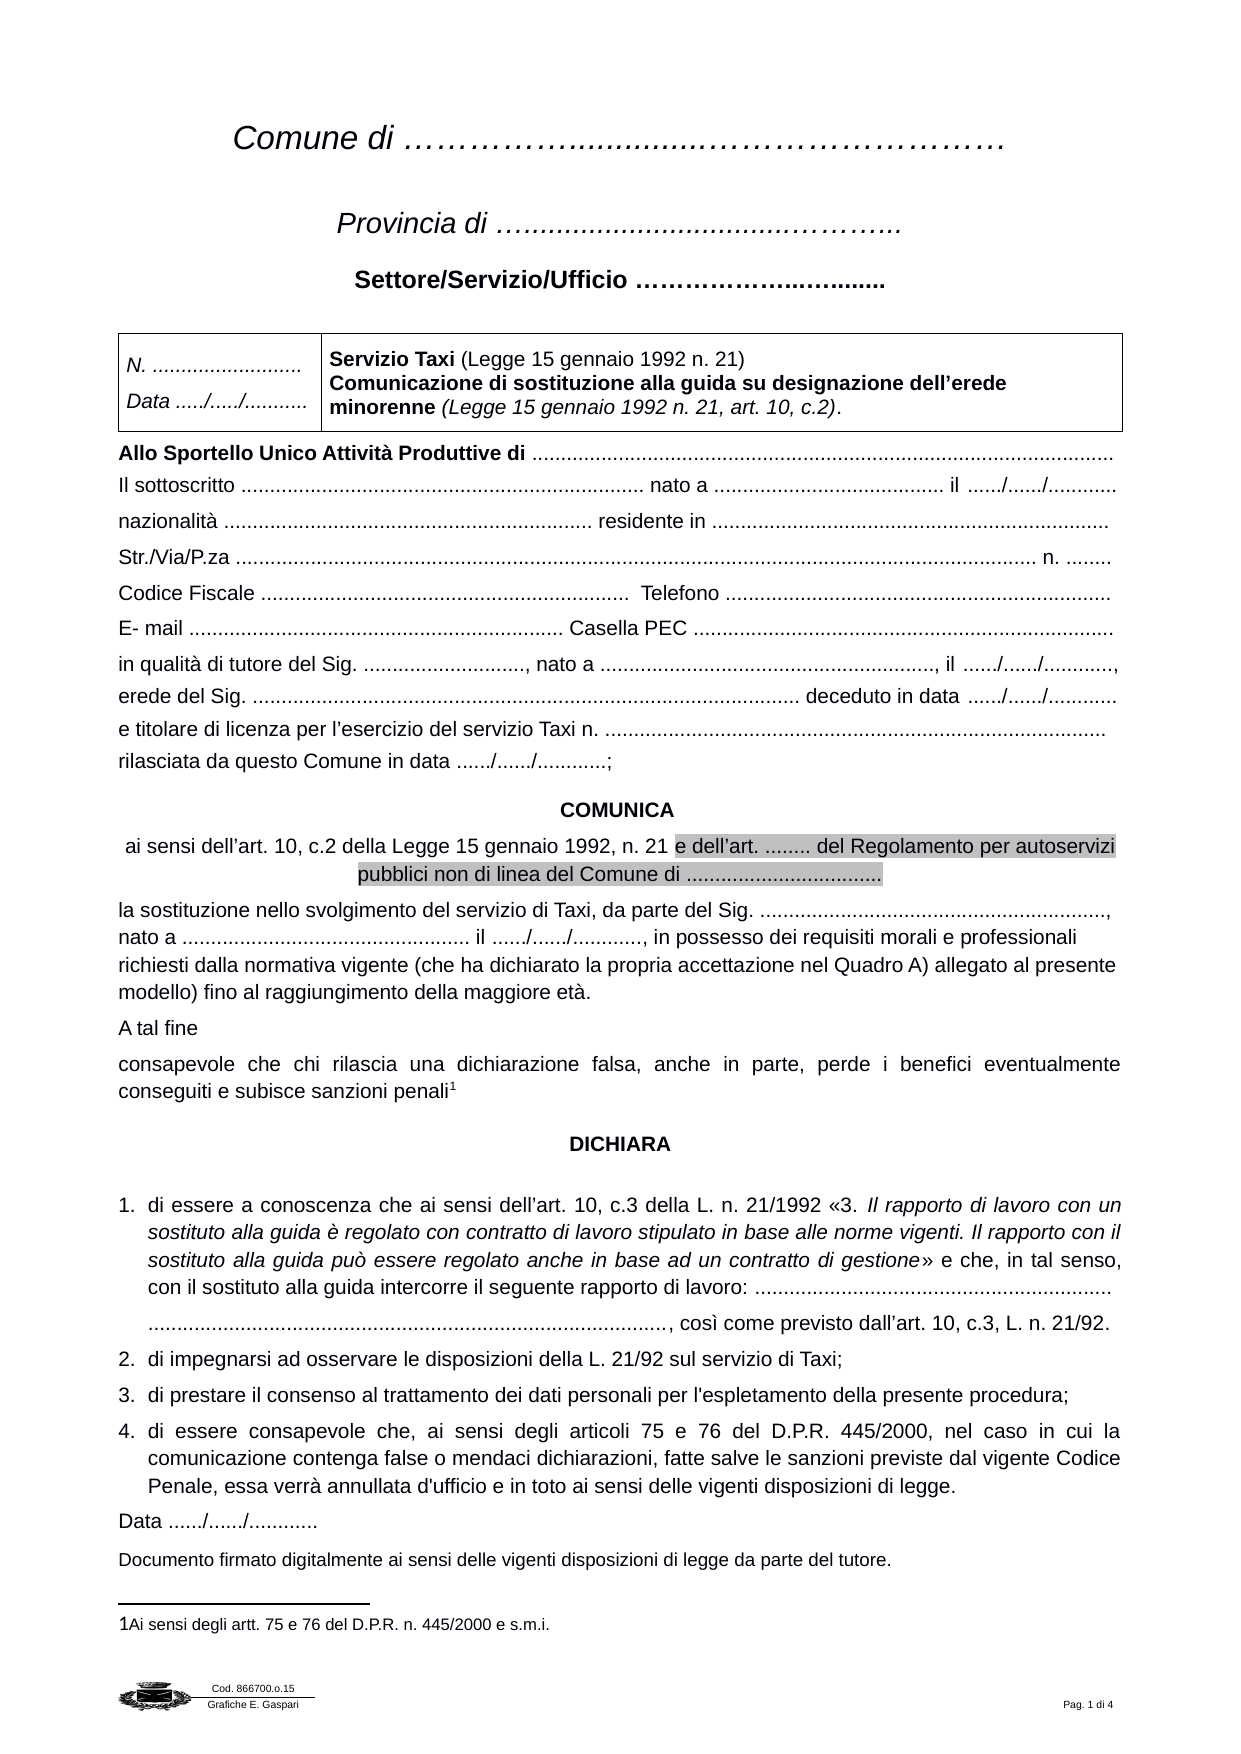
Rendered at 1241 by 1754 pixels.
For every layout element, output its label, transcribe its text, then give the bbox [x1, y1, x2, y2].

table_header N. .......................... Data ...../...../........... [119, 334, 321, 431]
text Data ....../....../............ [118, 1509, 1122, 1533]
text Allo Sportello Unico Attività Produttive di ..................................................................................................... [118, 441, 1122, 464]
subtitle di essere consapevole che, ai sensi degli articoli 75 e 76 del D.P.R. 445/2000, nel caso in cui la comunicazione contenga false o mendaci dichiarazioni, fatte salve le sanzioni previste dal vigente Codice Penale, essa verrà annullata d'ufficio e in toto ai sensi delle vigenti disposizioni di legge. [118, 1418, 1122, 1497]
list di essere a conoscenza che ai sensi dell’art. 10, c.3 della L. n. 21/1992 «3. Il rapporto di lavoro con un sostituto alla guida è regolato con contratto di lavoro stipulato in base alle norme vigenti. Il rapporto con il sostituto alla guida può essere regolato anche in base ad un contratto di gestione» e che, in tal senso, con il sostituto alla guida intercorre il seguente rapporto di lavoro: .............................................................. [118, 1193, 1122, 1299]
text Comune di ……………...............……………………… [118, 118, 1122, 157]
text ai sensi dell’art. 10, c.2 della Legge 15 gennaio 1992, n. 21 e dell’art. ........ del Regolamento per autoservizi pubblici non di linea del Comune di .................................. [118, 834, 1122, 886]
text erede del Sig. ............................................................................................... deceduto in data ....../....../............ [118, 684, 1122, 708]
text A tal fine [118, 1016, 1122, 1040]
text Codice Fiscale ................................................................ Telefono ................................................................... [118, 580, 1122, 604]
text nazionalità ................................................................ residente in ..................................................................... [118, 509, 1122, 533]
list di impegnarsi ad osservare le disposizioni della L. 21/92 sul servizio di Taxi; [118, 1347, 1122, 1371]
text Str./Via/P.za ........................................................................................................................................... n. ........ [118, 544, 1122, 568]
text COMUNICA [118, 798, 1122, 822]
subtitle di prestare il consenso al trattamento dei dati personali per l'espletamento della presente procedura; [118, 1383, 1122, 1407]
text e titolare di licenza per l’esercizio del servizio Taxi n. ....................................................................................... [118, 717, 1122, 741]
text Settore/Servizio/Ufficio ………………...…........ [118, 265, 1122, 294]
subtitle DICHIARA [118, 1132, 1122, 1156]
text consapevole che chi rilascia una dichiarazione falsa, anche in parte, perde i benefici eventualmente conseguiti e subisce sanzioni penali [118, 1052, 1122, 1103]
text rilasciata da questo Comune in data ....../....../............; [118, 749, 1122, 773]
text la sostituzione nello svolgimento del servizio di Taxi, da parte del Sig. ............................................................, nato a .................................................. il ....../....../............, in possesso dei requisiti morali e professionali richiesti dalla normativa vigente (che ha dichiarato la propria accettazione nel Quadro A) allegato al presente modello) fino al raggiungimento della maggiore età. [118, 898, 1122, 1004]
text Ai sensi degli artt. 75 e 76 del D.P.R. n. 445/2000 e s.m.i. [118, 1610, 1122, 1636]
text Documento firmato digitalmente ai sensi delle vigenti disposizioni di legge da parte del tutore. [118, 1549, 1122, 1570]
text .........................................................................................., così come previsto dall’art. 10, c.3, L. n. 21/92. [148, 1311, 1122, 1335]
text in qualità di tutore del Sig. ............................, nato a .........................................................., il ....../....../............, [118, 652, 1122, 676]
table_header Servizio Taxi (Legge 15 gennaio 1992 n. 21) Comunicazione di sostituzione alla guida su designazione dell’erede minorenne (Legge 15 gennaio 1992 n. 21, art. 10, c.2). [322, 334, 1122, 431]
text E- mail ................................................................. Casella PEC ......................................................................... [118, 616, 1122, 640]
text Provincia di ….................................………... [118, 207, 1122, 240]
text Il sottoscritto ...................................................................... nato a ........................................ il ....../....../............ [118, 473, 1122, 497]
